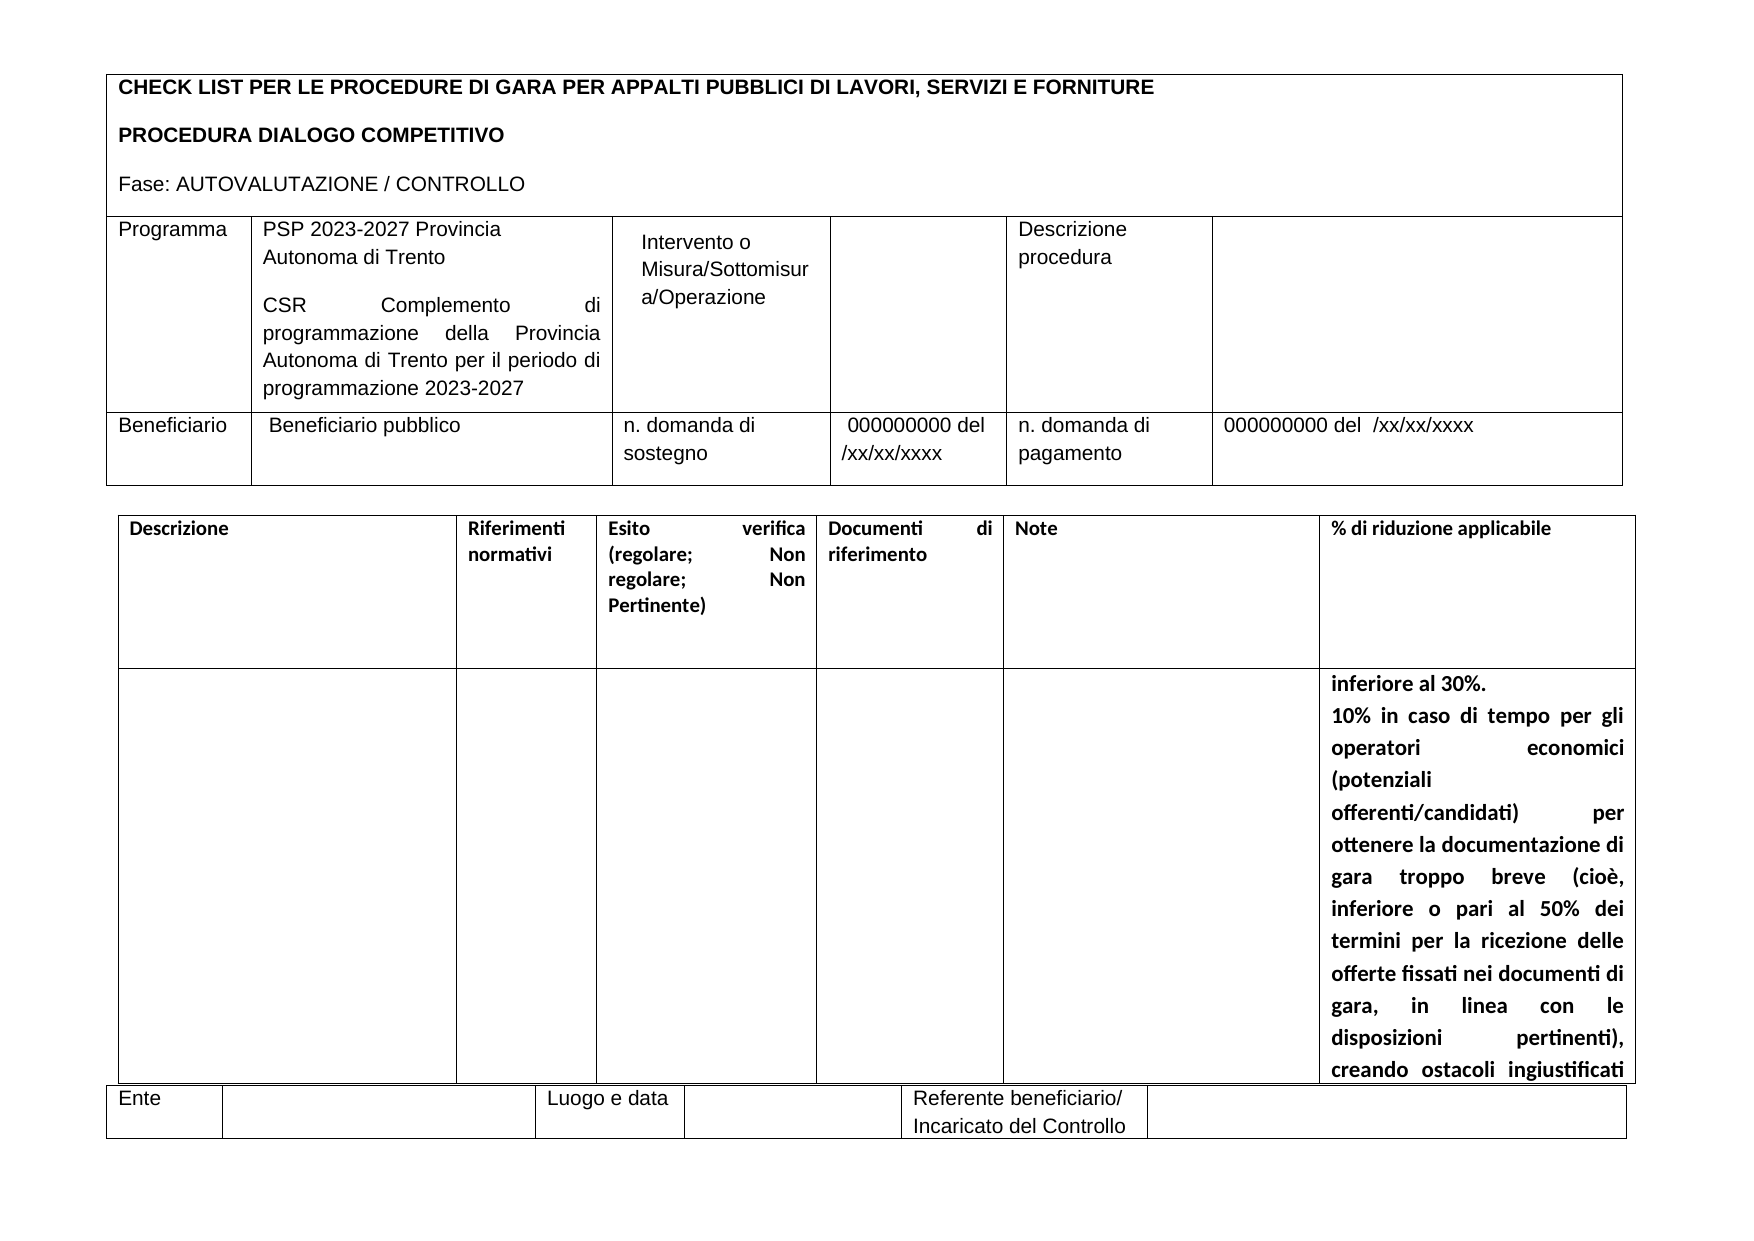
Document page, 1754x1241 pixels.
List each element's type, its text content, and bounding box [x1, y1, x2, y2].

table_cell [1004, 669, 1319, 1083]
table_header Riferimenti normativi [457, 516, 596, 668]
table_cell inferiore al 30%. 10% in caso di tempo per gli operatori economici (potenziali offerenti/candidati) per ottenere la documentazione di gara troppo breve (cioè, inferiore o pari al 50% dei termini per la ricezione delle offerte fissati nei documenti di gara, in linea con le disposizioni pertinenti), creando ostacoli ingiustificati [1320, 669, 1635, 1083]
table_cell [119, 669, 456, 1083]
table_cell [597, 669, 816, 1083]
table_cell [817, 669, 1003, 1083]
table_header % di riduzione applicabile [1320, 516, 1635, 668]
table_header Note [1004, 516, 1319, 668]
table_header Documenti di riferimento [817, 516, 1003, 668]
table_cell [457, 669, 596, 1083]
table_header Descrizione [119, 516, 456, 668]
table_header Esito verifica (regolare; Non regolare; Non Pertinente) [597, 516, 816, 668]
